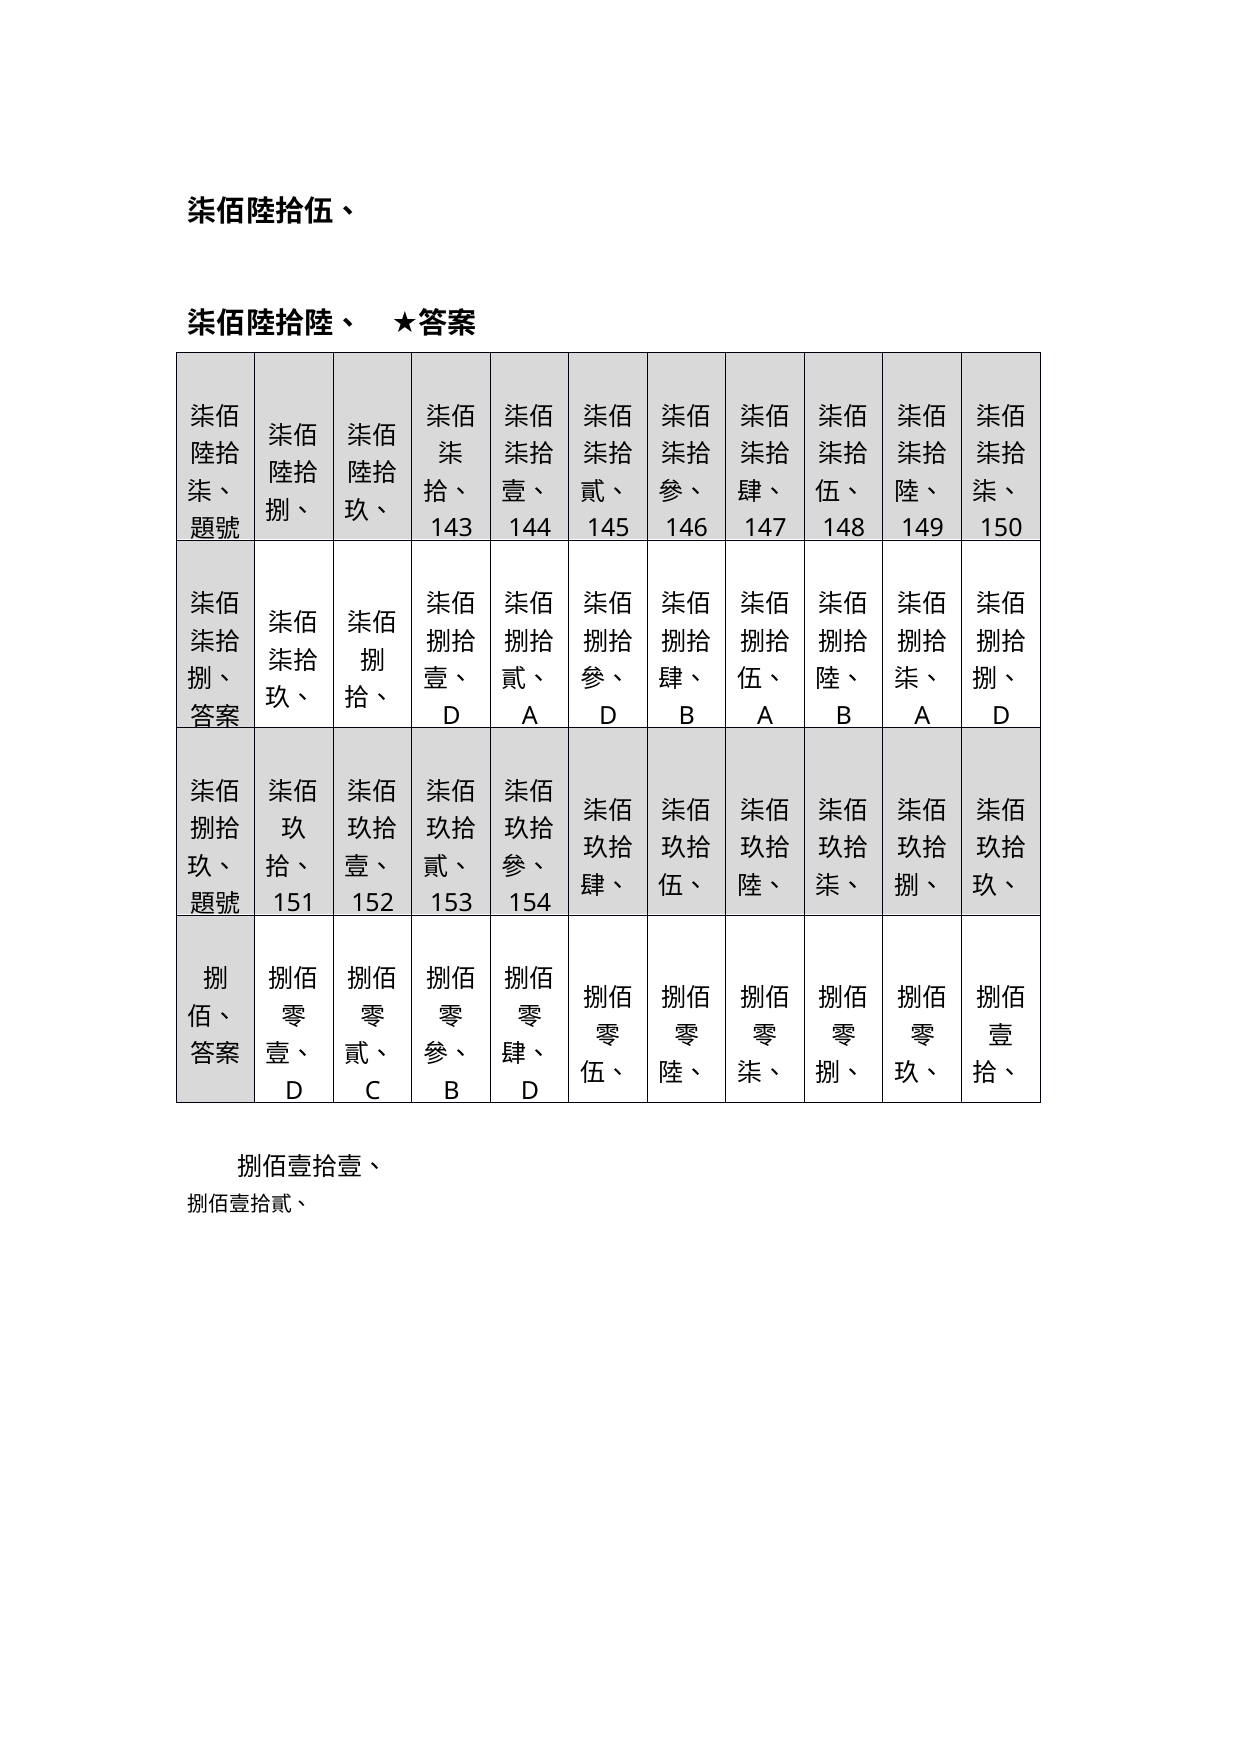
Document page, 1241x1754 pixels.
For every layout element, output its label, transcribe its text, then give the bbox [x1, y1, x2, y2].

table_cell [962, 728, 1040, 914]
list ★答案 [187, 277, 1053, 352]
table_cell A [883, 541, 961, 727]
table_cell [805, 916, 882, 1102]
table_header 148 [805, 353, 882, 539]
table_cell [962, 916, 1040, 1102]
table_header 144 [491, 353, 568, 539]
table_cell D [412, 541, 490, 727]
table_cell [726, 728, 804, 914]
table_header 147 [726, 353, 804, 539]
table_cell 答案 [177, 916, 254, 1102]
table_cell [883, 728, 961, 914]
table_cell D [491, 916, 568, 1102]
table_header 146 [648, 353, 725, 539]
table_cell [805, 728, 882, 914]
table_cell D [962, 541, 1040, 727]
table_cell A [491, 541, 568, 727]
table_cell C [334, 916, 411, 1102]
table_cell B [412, 916, 490, 1102]
table_cell 答案 [177, 541, 254, 727]
table_header 150 [962, 353, 1040, 539]
table_cell [569, 916, 647, 1102]
table_cell 153 [412, 728, 490, 914]
table_cell 151 [255, 728, 333, 914]
table_header 145 [569, 353, 647, 539]
table_cell [726, 916, 804, 1102]
table_cell A [726, 541, 804, 727]
table_cell 題號 [177, 728, 254, 914]
table_header 149 [883, 353, 961, 539]
table_header [334, 353, 411, 539]
table_cell 154 [491, 728, 568, 914]
table_cell [255, 541, 333, 727]
table_cell B [805, 541, 882, 727]
table_cell [334, 541, 411, 727]
table_header 143 [412, 353, 490, 539]
table_cell 152 [334, 728, 411, 914]
table_header 題號 [177, 353, 254, 539]
table_cell [648, 728, 725, 914]
table_cell [883, 916, 961, 1102]
table_cell D [255, 916, 333, 1102]
table_cell D [569, 541, 647, 727]
table_cell B [648, 541, 725, 727]
table_cell [648, 916, 725, 1102]
table_header [255, 353, 333, 539]
table_cell [569, 728, 647, 914]
